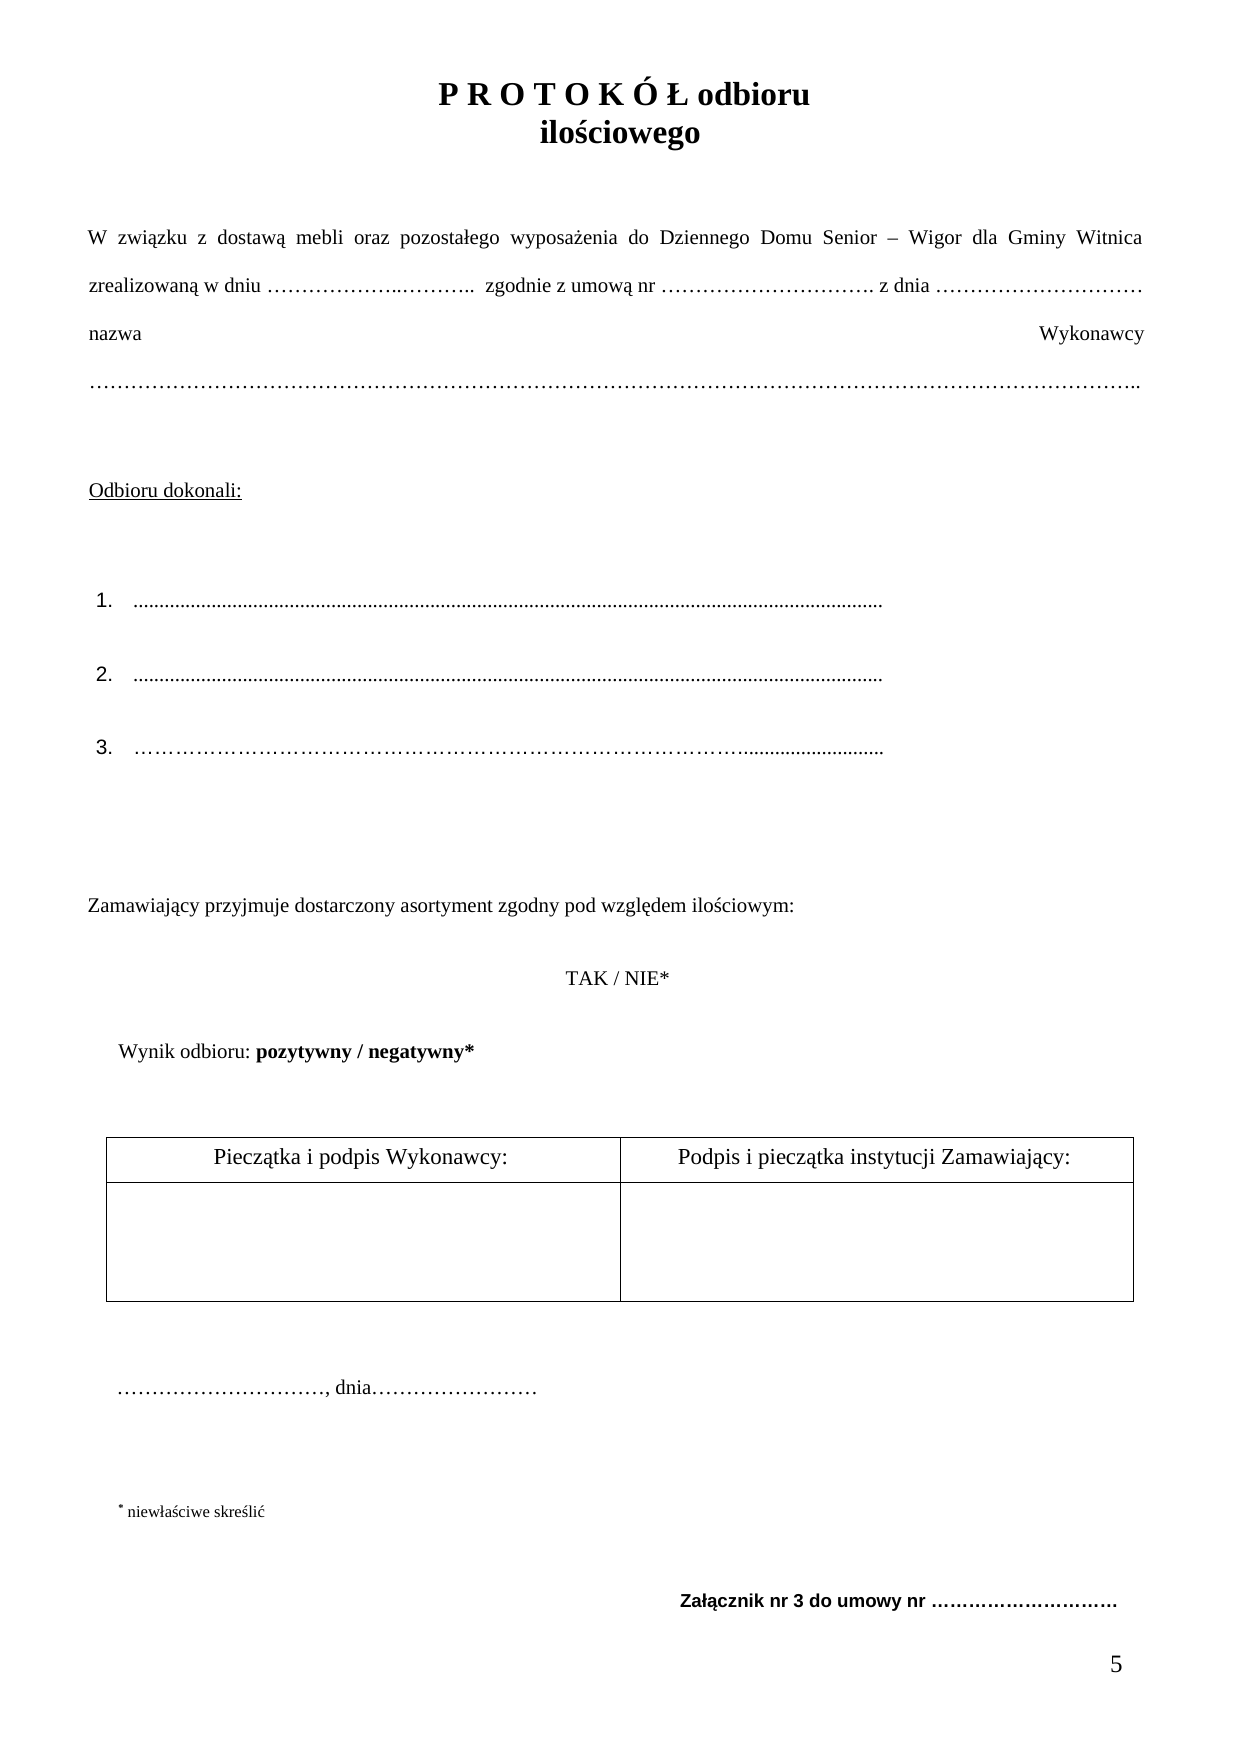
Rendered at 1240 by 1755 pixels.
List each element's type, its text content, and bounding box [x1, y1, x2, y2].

text Zamawiający przyjmuje dostarczony asortyment zgodny pod względem ilościowym: [87, 893, 1144, 917]
text Załącznik nr 3 do umowy nr ………………………… [88, 1589, 1123, 1611]
text Odbioru dokonali: [88, 478, 1144, 502]
text * niewłaściwe skreślić [118, 1498, 1144, 1522]
table_header Podpis i pieczątka instytucji Zamawiający: [621, 1138, 1133, 1182]
text P R O T O K Ó Ł odbioru ilościowego [438, 74, 810, 150]
text …………………………, dnia…………………… [116, 1375, 910, 1399]
text TAK / NIE* [96, 966, 1144, 990]
text Wynik odbioru: pozytywny / negatywny* [118, 1039, 1144, 1063]
text W związku z dostawą mebli oraz pozostałego wyposażenia do Dziennego Domu Senior – Wigor dla Gminy Witnica zrealizowaną w dniu ………………..……….. zgodnie z umową nr …………………………. z dnia ………………………… nazwa Wykonawcy …………………………………………………………………………………………………………………………………….. [87, 225, 1144, 393]
table_cell [621, 1183, 1133, 1301]
list ................................................................................................................................................ [96, 661, 1144, 686]
table_cell [107, 1183, 620, 1301]
list ……………………………………………………………………………............................ [96, 735, 1144, 759]
table_header Pieczątka i podpis Wykonawcy: [107, 1138, 620, 1182]
list ................................................................................................................................................ [96, 588, 1144, 612]
